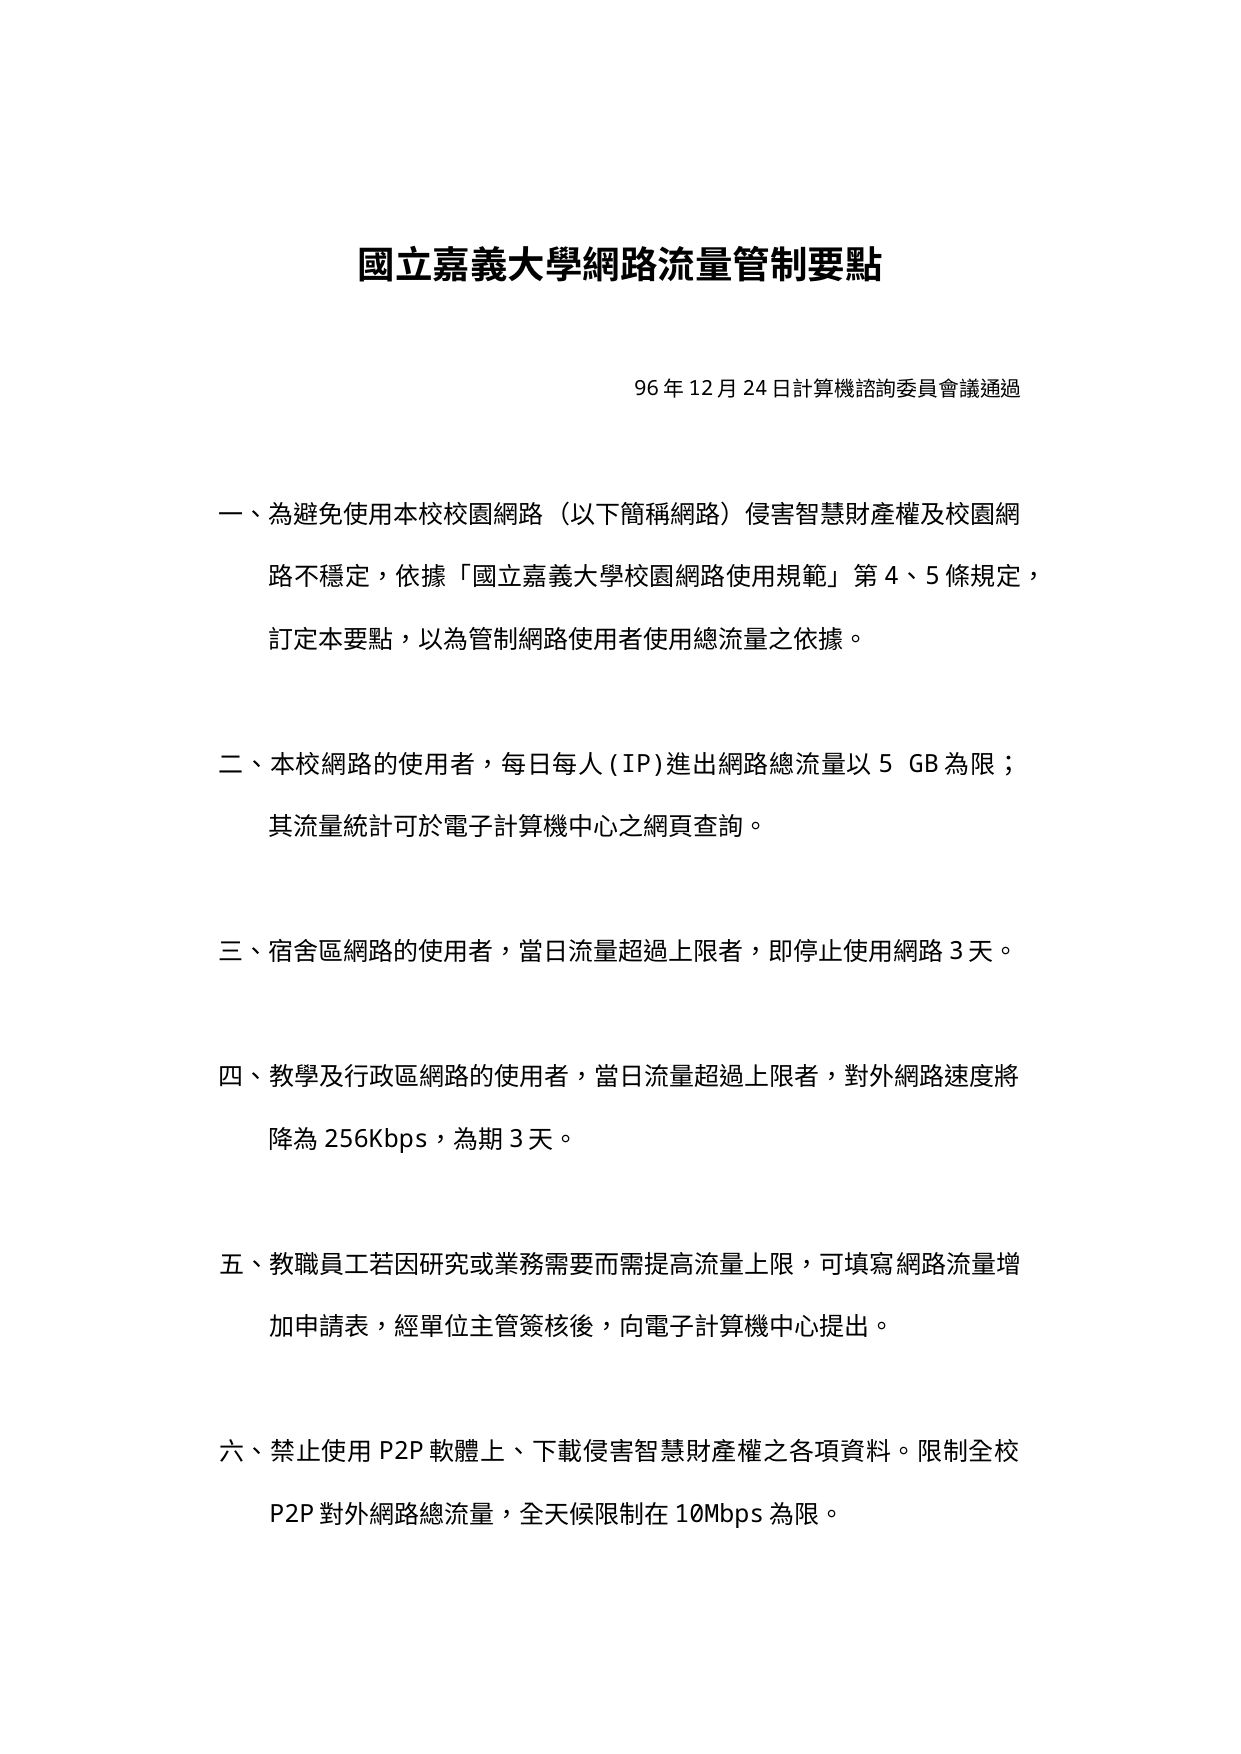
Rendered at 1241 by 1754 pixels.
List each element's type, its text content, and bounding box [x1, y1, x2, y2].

text 二、本校網路的使用者，每日每人(IP)進出網路總流量以5 GB為限；其流量統計可於電子計算機中心之網頁查詢。 [219, 721, 1021, 846]
text 96年12月24日計算機諮詢委員會議通過 [219, 346, 1021, 408]
text 四、教學及行政區網路的使用者，當日流量超過上限者，對外網路速度將降為256Kbps，為期3天。 [219, 1033, 1021, 1158]
text 五、教職員工若因研究或業務需要而需提高流量上限，可填寫網路流量增加申請表，經單位主管簽核後，向電子計算機中心提出。 [219, 1221, 1021, 1346]
text 國立嘉義大學網路流量管制要點 [219, 221, 1021, 283]
text 六、禁止使用P2P軟體上、下載侵害智慧財產權之各項資料。限制全校P2P對外網路總流量，全天候限制在10Mbps為限。 [219, 1408, 1021, 1533]
text 三、宿舍區網路的使用者，當日流量超過上限者，即停止使用網路3天。 [219, 908, 1021, 971]
text 一、為避免使用本校校園網路（以下簡稱網路）侵害智慧財產權及校園網路不穩定，依據「國立嘉義大學校園網路使用規範」第4、5條規定，訂定本要點，以為管制網路使用者使用總流量之依據。 [219, 471, 1021, 658]
